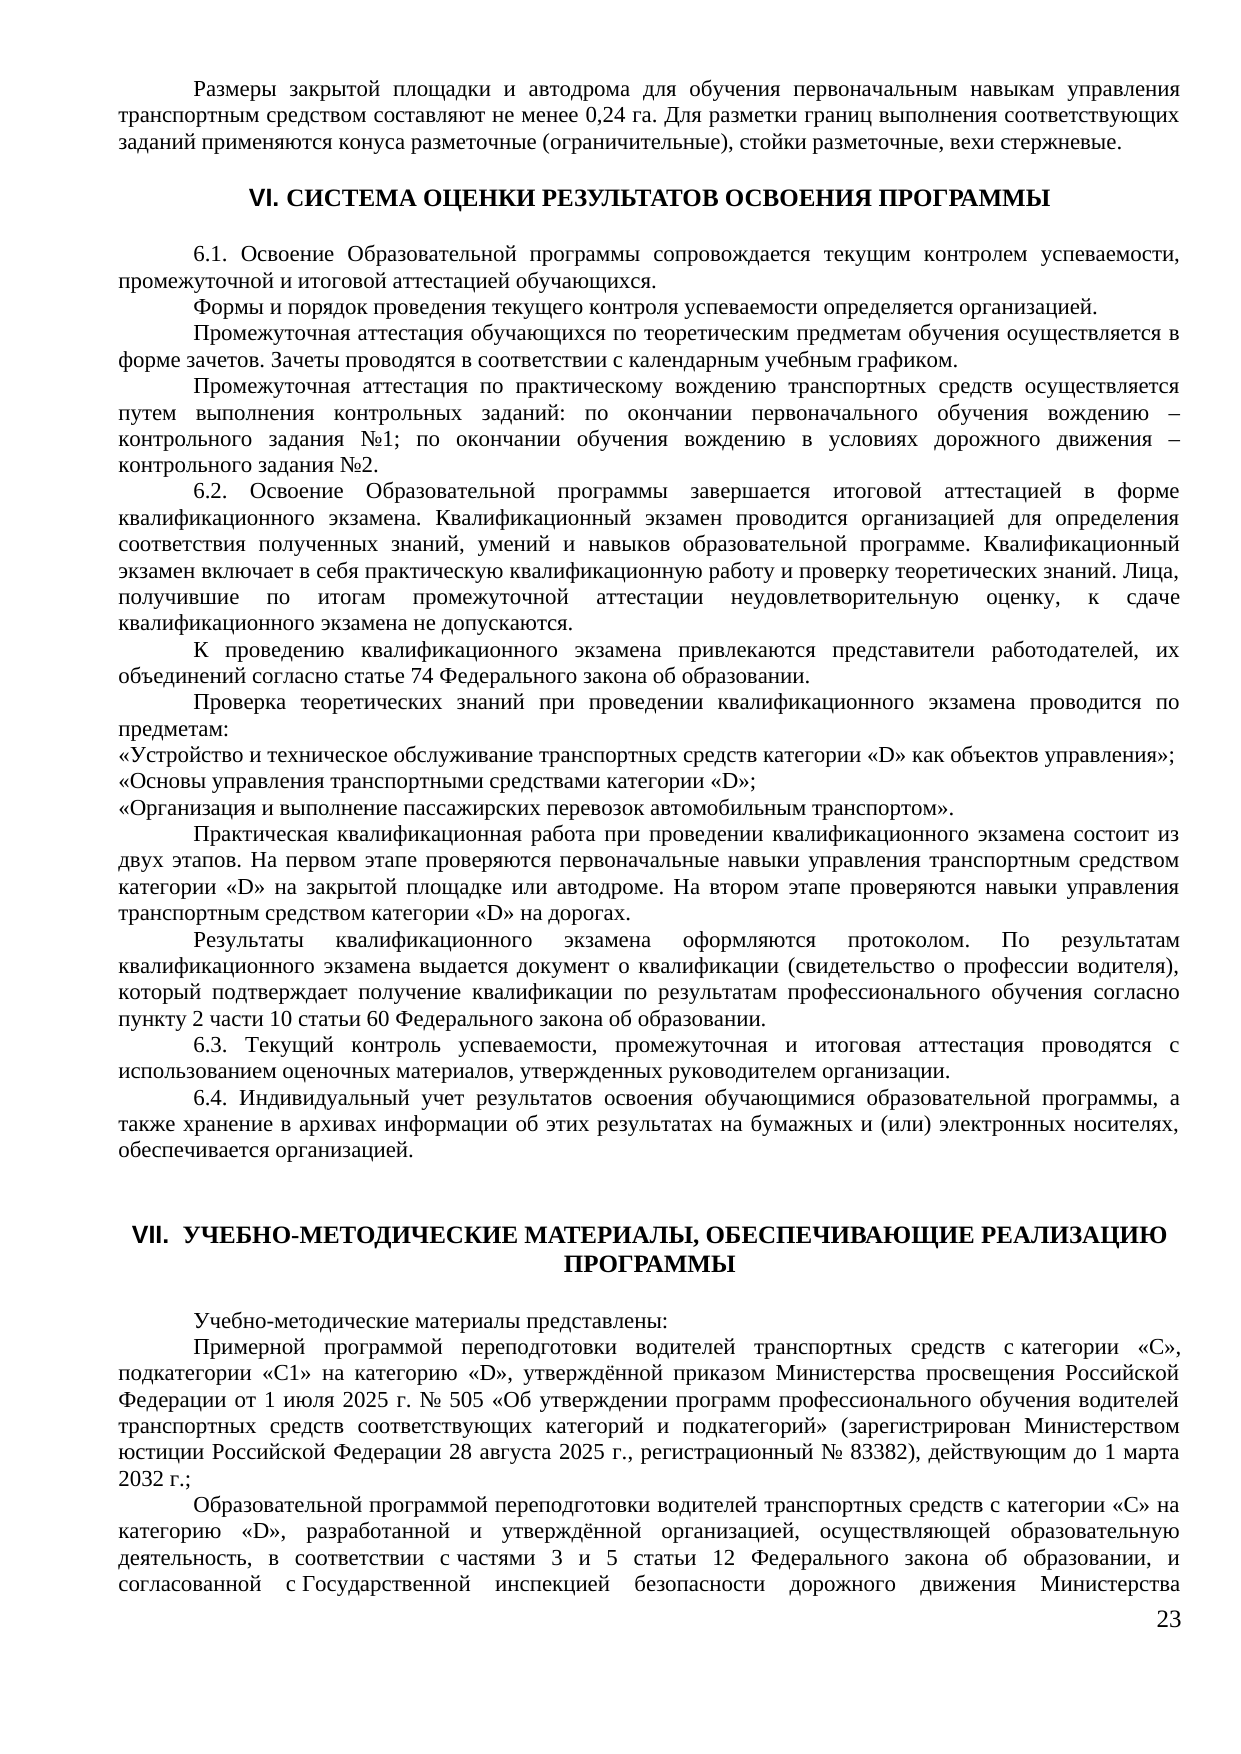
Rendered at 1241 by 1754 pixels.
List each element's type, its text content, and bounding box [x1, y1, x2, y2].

text 6.3. Текущий контроль успеваемости, промежуточная и итоговая аттестация проводятся с использованием оценочных материалов, утвержденных руководителем организации. [118, 1031, 1181, 1084]
text 6.2. Освоение Образовательной программы завершается итоговой аттестацией в форме квалификационного экзамена. Квалификационный экзамен проводится организацией для определения соответствия полученных знаний, умений и навыков образовательной программе. Квалификационный экзамен включает в себя практическую квалификационную работу и проверку теоретических знаний. Лица, получившие по итогам промежуточной аттестации неудовлетворительную оценку, к сдаче квалификационного экзамена не допускаются. [118, 478, 1181, 636]
text Примерной программой переподготовки водителей транспортных средств с категории «C», подкатегории «C1» на категорию «D», утверждённой приказом Министерства просвещения Российской Федерации от 1 июля 2025 г. № 505 «Об утверждении программ профессионального обучения водителей транспортных средств соответствующих категорий и подкатегорий» (зарегистрирован Министерством юстиции Российской Федерации 28 августа 2025 г., регистрационный № 83382), действующим до 1 марта 2032 г.; [118, 1333, 1181, 1491]
text Проверка теоретических знаний при проведении квалификационного экзамена проводится по предметам: [118, 688, 1181, 741]
text Размеры закрытой площадки и автодрома для обучения первоначальным навыкам управления транспортным средством составляют не менее 0,24 га. Для разметки границ выполнения соответствующих заданий применяются конуса разметочные (ограничительные), стойки разметочные, вехи стержневые. [118, 75, 1181, 154]
text Практическая квалификационная работа при проведении квалификационного экзамена состоит из двух этапов. На первом этапе проверяются первоначальные навыки управления транспортным средством категории «D» на закрытой площадке или автодроме. На втором этапе проверяются навыки управления транспортным средством категории «D» на дорогах. [118, 820, 1181, 926]
text Промежуточная аттестация обучающихся по теоретическим предметам обучения осуществляется в форме зачетов. Зачеты проводятся в соответствии с календарным учебным графиком. [118, 319, 1181, 372]
title VII. УЧЕБНО-МЕТОДИЧЕСКИЕ МАТЕРИАЛЫ, ОБЕСПЕЧИВАЮЩИЕ РЕАЛИЗАЦИЮ ПРОГРАММЫ [118, 1220, 1181, 1278]
text 6.1. Освоение Образовательной программы сопровождается текущим контролем успеваемости, промежуточной и итоговой аттестацией обучающихся. [118, 240, 1181, 293]
text Промежуточная аттестация по практическому вождению транспортных средств осуществляется путем выполнения контрольных заданий: по окончании первоначального обучения вождению – контрольного задания №1; по окончании обучения вождению в условиях дорожного движения – контрольного задания №2. [118, 372, 1181, 478]
text «Основы управления транспортными средствами категории «D»; [118, 767, 1181, 794]
text Образовательной программой переподготовки водителей транспортных средств с категории «С» на категорию «D», разработанной и утверждённой организацией, осуществляющей образовательную деятельность, в соответствии с частями 3 и 5 статьи 12 Федерального закона об образовании, и согласованной с Государственной инспекцией безопасности дорожного движения Министерства [118, 1491, 1181, 1597]
text «Устройство и техническое обслуживание транспортных средств категории «D» как объектов управления»; [118, 741, 1181, 767]
text Учебно-методические материалы представлены: [118, 1307, 1181, 1333]
text К проведению квалификационного экзамена привлекаются представители работодателей, их объединений согласно статье 74 Федерального закона об образовании. [118, 636, 1181, 688]
text Результаты квалификационного экзамена оформляются протоколом. По результатам квалификационного экзамена выдается документ о квалификации (свидетельство о профессии водителя), который подтверждает получение квалификации по результатам профессионального обучения согласно пункту 2 части 10 статьи 60 Федерального закона об образовании. [118, 926, 1181, 1031]
text 6.4. Индивидуальный учет результатов освоения обучающимися образовательной программы, а также хранение в архивах информации об этих результатах на бумажных и (или) электронных носителях, обеспечивается организацией. [118, 1084, 1181, 1163]
title VI. СИСТЕМА ОЦЕНКИ РЕЗУЛЬТАТОВ ОСВОЕНИЯ ПРОГРАММЫ [118, 183, 1181, 212]
text Формы и порядок проведения текущего контроля успеваемости определяется организацией. [118, 293, 1181, 319]
text «Организация и выполнение пассажирских перевозок автомобильным транспортом». [118, 794, 1181, 820]
